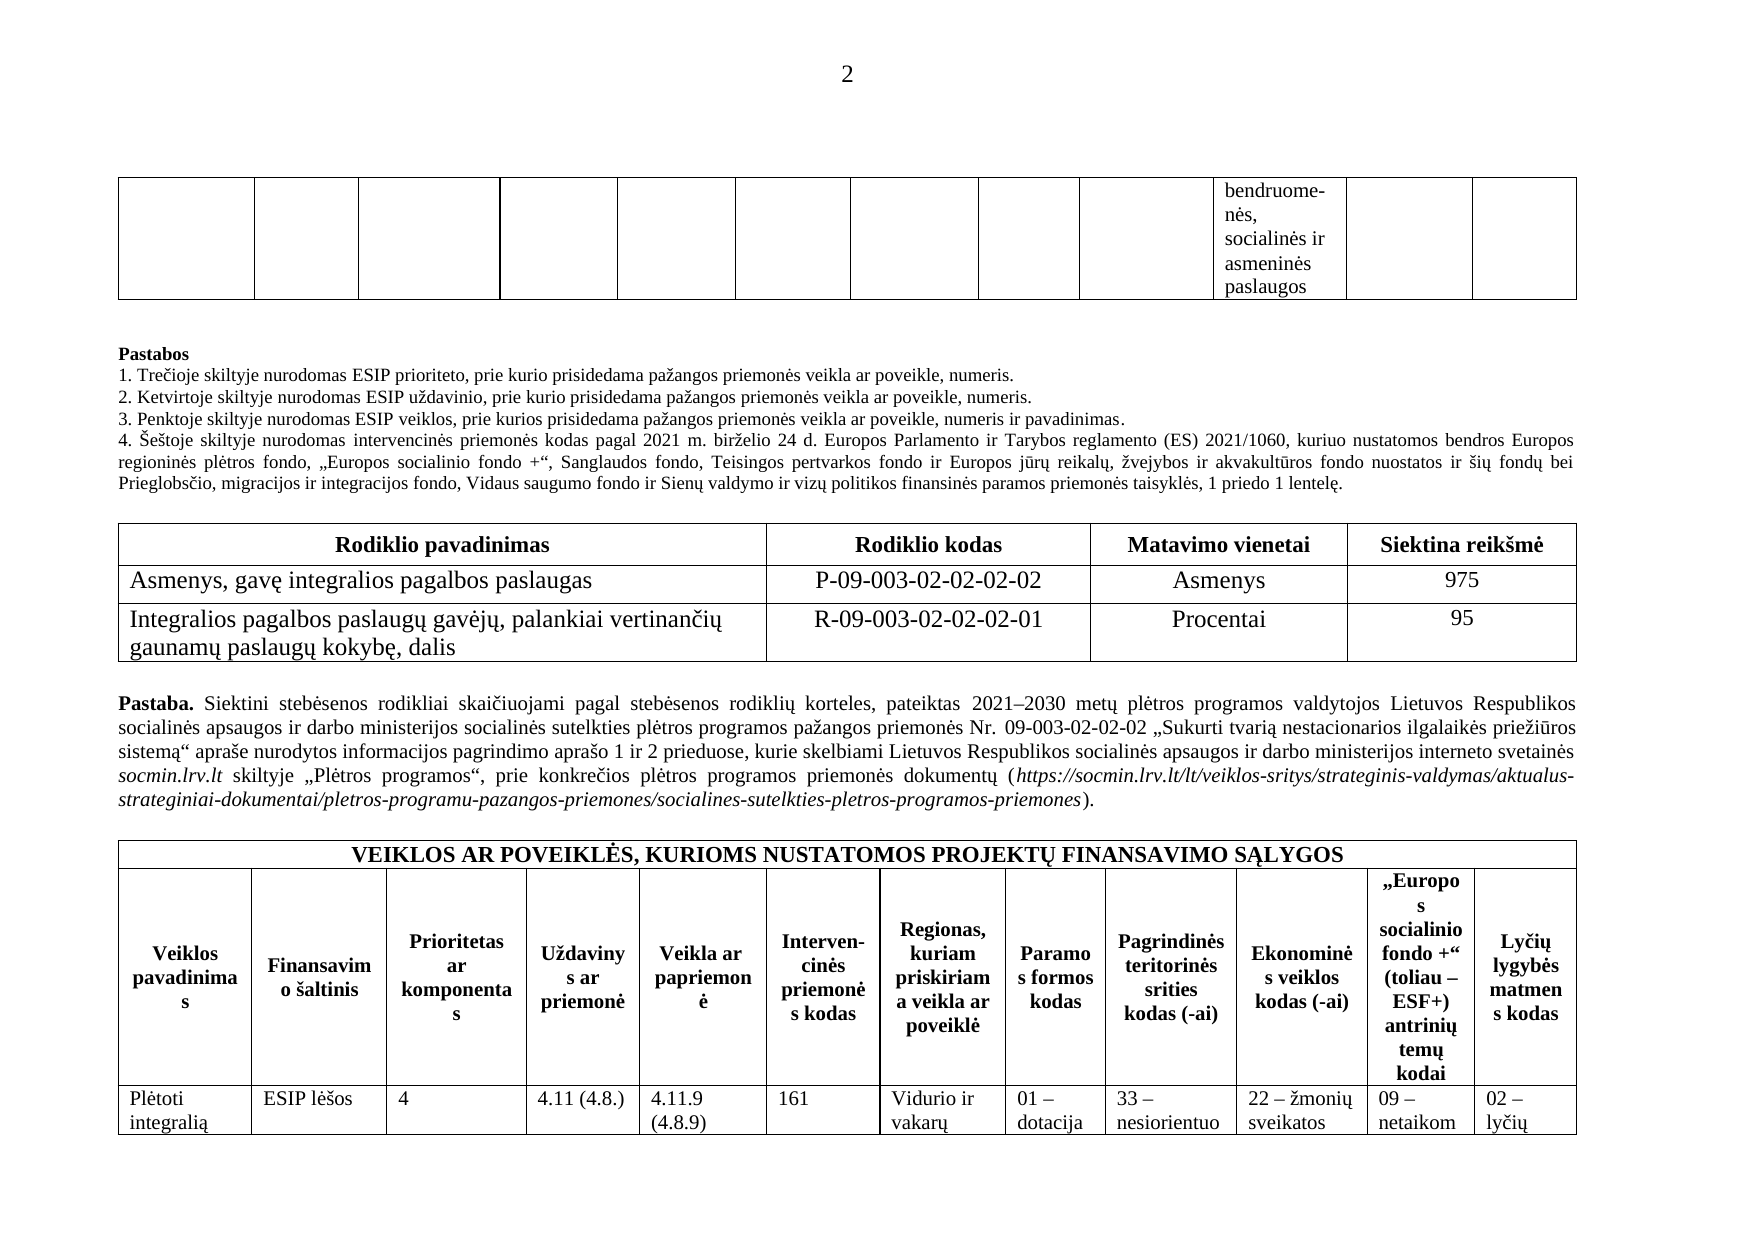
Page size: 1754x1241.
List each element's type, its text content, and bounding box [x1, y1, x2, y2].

table_cell 4 [387, 1086, 526, 1134]
text Pastabos [118, 343, 1577, 364]
table_header Rodiklio kodas [767, 524, 1090, 564]
table_cell Asmenys, gavę integralios pagalbos paslaugas [119, 566, 766, 603]
table_cell [851, 178, 978, 298]
table_cell bendruome-nės, socialinės ir asmeninės paslaugos [1214, 178, 1346, 298]
table_cell 95 [1348, 604, 1576, 661]
table_cell Vidurio ir vakarų [881, 1086, 1005, 1134]
table_cell 161 [767, 1086, 879, 1134]
table_header Rodiklio pavadinimas [119, 524, 766, 564]
table_cell Ekonominės veiklos kodas (-ai) [1237, 869, 1367, 1085]
table_cell Veikla ar papriemonė [640, 869, 766, 1085]
table_cell ESIP lėšos [252, 1086, 386, 1134]
table_cell [255, 178, 358, 298]
table_cell [501, 178, 617, 298]
table_cell [979, 178, 1079, 298]
table_cell Pagrindinės teritorinės srities kodas (-ai) [1106, 869, 1236, 1085]
table_cell Finansavimo šaltinis [252, 869, 386, 1085]
table_header VEIKLOS AR POVEIKLĖS, KURIOMS NUSTATOMOS PROJEKTŲ FINANSAVIMO SĄLYGOS [119, 841, 1576, 867]
table_cell 22 – žmonių sveikatos [1237, 1086, 1367, 1134]
text 3. Penktoje skiltyje nurodomas ESIP veiklos, prie kurios prisidedama pažangos priemonės veikla ar poveikle, numeris ir pavadinimas. [118, 407, 1577, 429]
table_cell [618, 178, 735, 298]
table_cell Integralios pagalbos paslaugų gavėjų, palankiai vertinančių gaunamų paslaugų kokybę, dalis [119, 604, 766, 661]
table_cell [359, 178, 499, 298]
table_cell 09 – netaikom [1368, 1086, 1474, 1134]
table_cell Prioritetas ar komponentas [387, 869, 526, 1085]
table_cell Regionas, kuriam priskiriama veikla ar poveiklė [881, 869, 1005, 1085]
table_cell 01 – dotacija [1006, 1086, 1105, 1134]
table_cell 33 – nesiorientuo- [1106, 1086, 1236, 1134]
table_cell Interven-cinės priemonės kodas [767, 869, 879, 1085]
table_cell 4.11.9 (4.8.9) [640, 1086, 766, 1134]
table_cell Paramos formos kodas [1006, 869, 1105, 1085]
table_cell P-09-003-02-02-02-02 [767, 566, 1090, 603]
table_cell Lyčių lygybės matmens kodas [1475, 869, 1576, 1085]
table_cell [1080, 178, 1213, 298]
table_cell [736, 178, 850, 298]
table_cell R-09-003-02-02-02-01 [767, 604, 1090, 661]
table_cell 4.11 (4.8.) [527, 1086, 639, 1134]
table_cell 02 – lyčių [1475, 1086, 1576, 1134]
table_cell Veiklos pavadinimas [119, 869, 251, 1085]
text Pastaba. Siektini stebėsenos rodikliai skaičiuojami pagal stebėsenos rodiklių korteles, pateiktas 2021–2030 metų plėtros programos valdytojos Lietuvos Respublikos socialinės apsaugos ir darbo ministerijos socialinės sutelkties plėtros programos pažangos priemonės Nr. 09-003-02-02-02 „Sukurti tvarią nestacionarios ilgalaikės priežiūros sistemą“ apraše nurodytos informacijos pagrindimo aprašo 1 ir 2 prieduose, kurie skelbiami Lietuvos Respublikos socialinės apsaugos ir darbo ministerijos interneto svetainės socmin.lrv.lt skiltyje „Plėtros programos“, prie konkrečios plėtros programos priemonės dokumentų (https://socmin.lrv.lt/lt/veiklos-sritys/strateginis-valdymas/aktualus-strateginiai-dokumentai/pletros-programu-pazangos-priemones/socialines-sutelkties-pletros-programos-priemones). [118, 691, 1577, 811]
table_cell Procentai [1091, 604, 1347, 661]
table_cell Uždavinys ar priemonė [527, 869, 639, 1085]
table_cell Asmenys [1091, 566, 1347, 603]
table_cell [1347, 178, 1472, 298]
table_header Matavimo vienetai [1091, 524, 1347, 564]
text 4. Šeštoje skiltyje nurodomas intervencinės priemonės kodas pagal 2021 m. birželio 24 d. Europos Parlamento ir Tarybos reglamento (ES) 2021/1060, kuriuo nustatomos bendros Europos regioninės plėtros fondo, „Europos socialinio fondo +“, Sanglaudos fondo, Teisingos pertvarkos fondo ir Europos jūrų reikalų, žvejybos ir akvakultūros fondo nuostatos ir šių fondų bei Prieglobsčio, migracijos ir integracijos fondo, Vidaus saugumo fondo ir Sienų valdymo ir vizų politikos finansinės paramos priemonės taisyklės, 1 priedo 1 lentelę. [118, 429, 1577, 494]
table_cell [119, 178, 254, 298]
text 2. Ketvirtoje skiltyje nurodomas ESIP uždavinio, prie kurio prisidedama pažangos priemonės veikla ar poveikle, numeris. [118, 386, 1577, 407]
table_cell Plėtoti integralią [119, 1086, 251, 1134]
table_header Siektina reikšmė [1348, 524, 1576, 564]
table_cell „Europos socialinio fondo +“ (toliau – ESF+) antrinių temų kodai [1368, 869, 1474, 1085]
table_cell [1473, 178, 1576, 298]
table_cell 975 [1348, 566, 1576, 603]
text 1. Trečioje skiltyje nurodomas ESIP prioriteto, prie kurio prisidedama pažangos priemonės veikla ar poveikle, numeris. [118, 364, 1577, 386]
